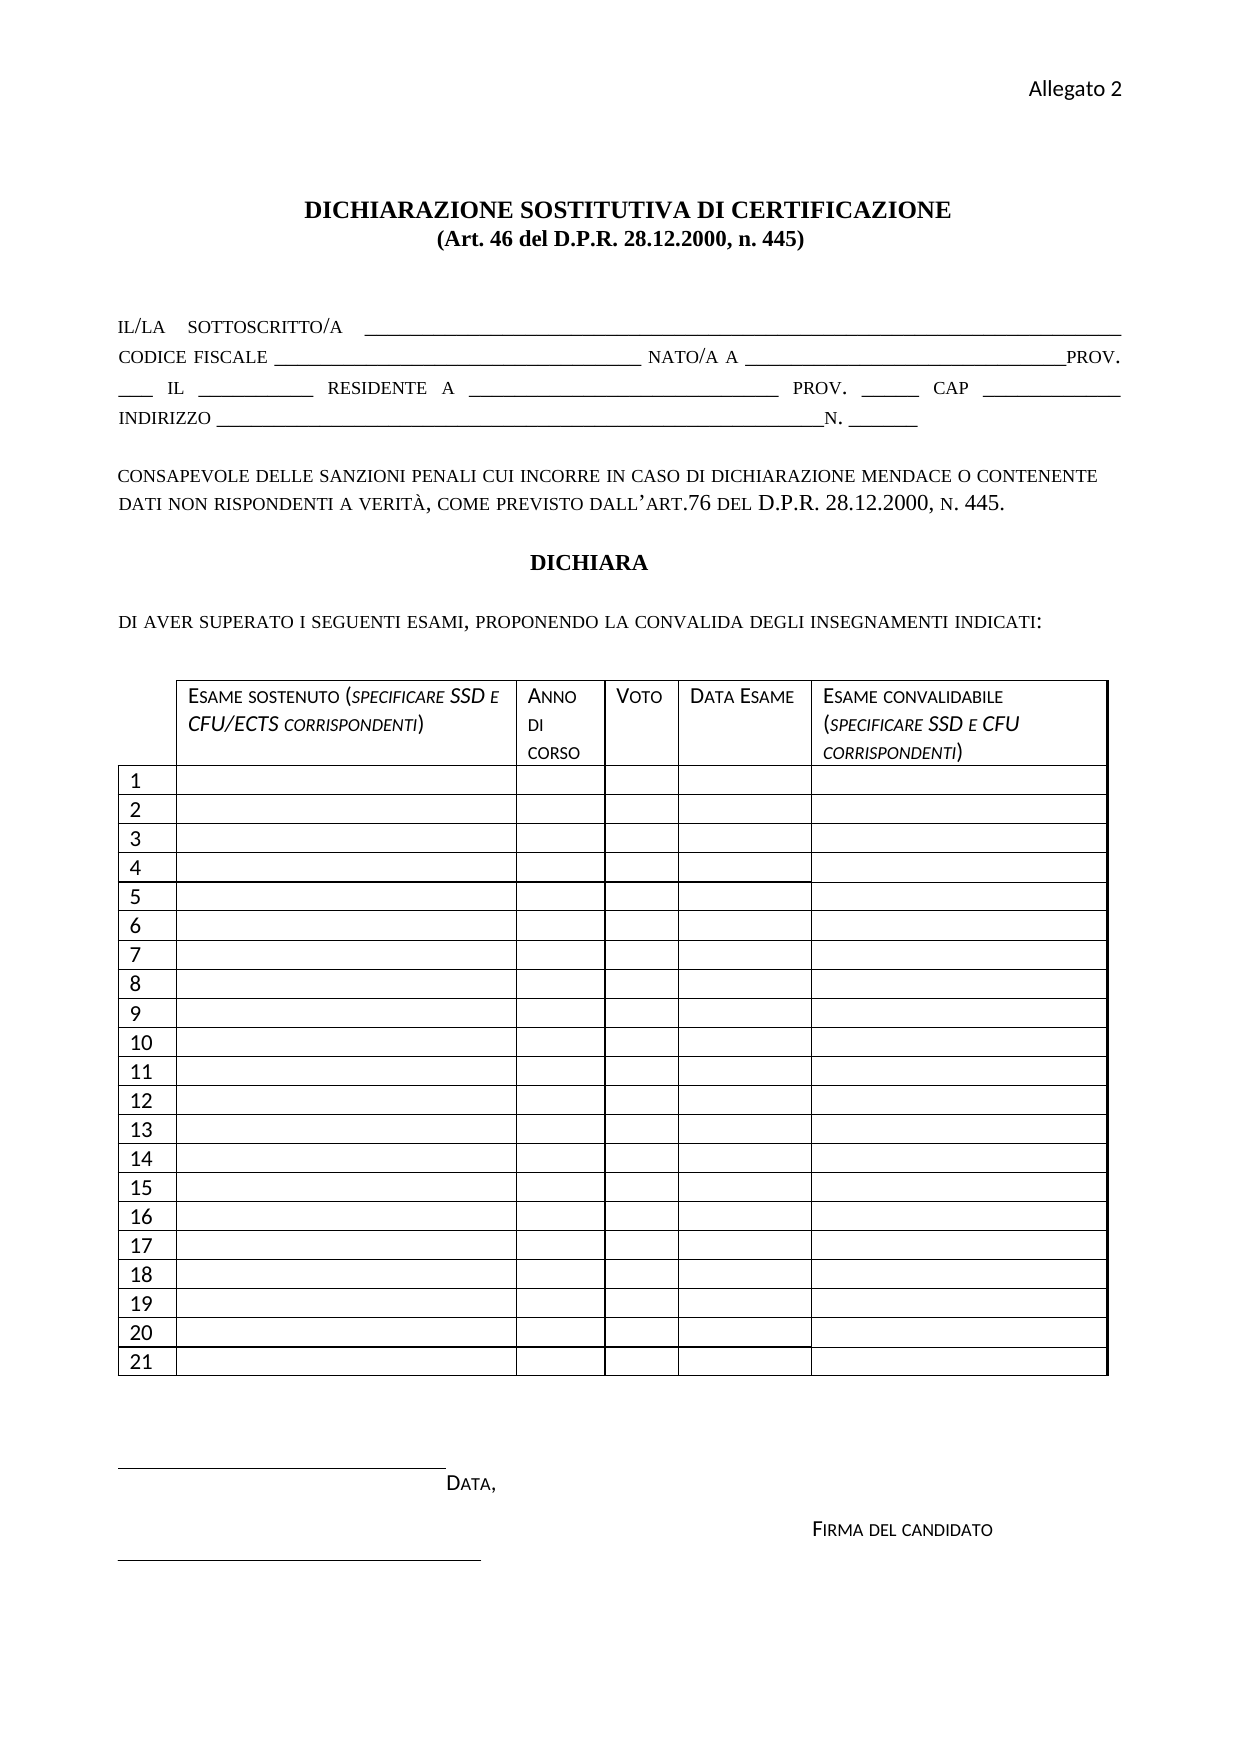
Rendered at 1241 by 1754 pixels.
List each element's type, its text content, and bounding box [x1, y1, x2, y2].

table_cell [606, 1289, 678, 1317]
table_cell [517, 766, 604, 794]
table_cell [679, 1318, 811, 1346]
table_cell [517, 1144, 604, 1172]
table_cell [679, 883, 811, 910]
table_cell [606, 911, 678, 939]
text il/la sottoscritto/a __________________________________________________________________ codice fiscale ________________________________ nato/a a ____________________________prov. ___ il __________ residente a ___________________________ prov. _____ cap ____________ indirizzo _____________________________________________________n. ______ [117, 312, 1121, 429]
table_header Esame convalidabile (specificare SSD e CFU corrispondenti) [812, 681, 1106, 765]
table_cell [812, 941, 1106, 968]
table_cell [606, 1260, 678, 1288]
table_cell [517, 941, 604, 968]
table_cell [177, 1260, 516, 1288]
table_cell 8 [119, 970, 176, 998]
table_cell [812, 999, 1106, 1027]
table_cell [812, 1115, 1106, 1143]
table_cell [517, 1086, 604, 1114]
table_cell [679, 1202, 811, 1230]
text di aver superato i seguenti esami, proponendo la convalida degli insegnamenti indicati: [118, 607, 1122, 634]
table_cell [679, 1028, 811, 1056]
text Data, [118, 1468, 1122, 1496]
table_cell [679, 766, 811, 794]
table_cell [177, 1144, 516, 1172]
table_cell [812, 970, 1106, 998]
table_cell [517, 1318, 604, 1346]
table_cell [812, 1028, 1106, 1056]
table_cell [812, 1231, 1106, 1259]
table_cell [606, 1115, 678, 1143]
table_cell [606, 824, 678, 852]
table_cell [177, 970, 516, 998]
table_cell [679, 1173, 811, 1201]
table_cell [679, 853, 811, 881]
table_cell 2 [119, 795, 176, 823]
table_cell [606, 1202, 678, 1230]
table_cell [177, 1115, 516, 1143]
table_cell [177, 1231, 516, 1259]
table_cell [679, 941, 811, 968]
table_cell [606, 795, 678, 823]
table_cell [812, 1289, 1106, 1317]
table_cell [812, 853, 1106, 881]
table_cell [517, 1028, 604, 1056]
table_cell [517, 970, 604, 998]
table_cell [177, 941, 516, 968]
table_cell [679, 1086, 811, 1114]
text (Art. 46 del D.P.R. 28.12.2000, n. 445) [119, 225, 1122, 252]
text DICHIARA [530, 549, 1122, 576]
table_cell [606, 970, 678, 998]
table_cell [517, 1057, 604, 1085]
table_cell 9 [119, 999, 176, 1027]
table_cell [177, 999, 516, 1027]
table_cell [606, 1086, 678, 1114]
table_cell 20 [119, 1318, 176, 1346]
table_cell [177, 1173, 516, 1201]
table_cell 19 [119, 1289, 176, 1317]
table_cell [606, 1173, 678, 1201]
table_cell [812, 766, 1106, 794]
table_cell [177, 911, 516, 939]
table_header Anno di corso [517, 681, 604, 765]
table_cell [177, 1289, 516, 1317]
table_cell [517, 1115, 604, 1143]
table_cell 5 [119, 883, 176, 910]
table_cell [517, 1289, 604, 1317]
table_cell [177, 1202, 516, 1230]
table_header Data Esame [679, 681, 811, 765]
table_cell 12 [119, 1086, 176, 1114]
table_header Esame sostenuto (specificare SSD e CFU/ECTS corrispondenti) [177, 681, 516, 765]
table_cell [177, 1057, 516, 1085]
table_cell [812, 883, 1106, 910]
table_cell 18 [119, 1260, 176, 1288]
table_cell [606, 999, 678, 1027]
table_cell 16 [119, 1202, 176, 1230]
table_cell [177, 824, 516, 852]
table_cell [812, 1202, 1106, 1230]
table_cell 13 [119, 1115, 176, 1143]
table_cell 10 [119, 1028, 176, 1056]
table_cell 3 [119, 824, 176, 852]
table_cell 14 [119, 1144, 176, 1172]
table_cell [679, 911, 811, 939]
table_cell [517, 911, 604, 939]
table_cell 1 [119, 766, 176, 794]
table_cell [177, 766, 516, 794]
table_header [118, 680, 176, 765]
table_cell [679, 999, 811, 1027]
table_cell [177, 1348, 516, 1375]
table_cell [177, 1028, 516, 1056]
table_cell [177, 1086, 516, 1114]
table_cell [606, 941, 678, 968]
table_cell [812, 1318, 1106, 1346]
table_cell 17 [119, 1231, 176, 1259]
table_cell [812, 795, 1106, 823]
table_cell 11 [119, 1057, 176, 1085]
table_cell [517, 1202, 604, 1230]
table_cell [177, 883, 516, 910]
table_cell [517, 795, 604, 823]
table_cell [812, 1144, 1106, 1172]
table_cell [812, 1173, 1106, 1201]
table_cell [679, 1144, 811, 1172]
table_cell [679, 795, 811, 823]
table_cell [812, 1348, 1106, 1375]
table_cell [812, 824, 1106, 852]
text consapevole delle sanzioni penali cui incorre in caso di dichiarazione mendace o contenente dati non rispondenti a verità, come previsto dall’art.76 del D.P.R. 28.12.2000, n. 445. [117, 461, 1122, 515]
table_cell [606, 883, 678, 910]
table_cell [812, 911, 1106, 939]
table_cell [606, 766, 678, 794]
text Firma del candidato [118, 1514, 998, 1542]
table_cell [517, 1348, 604, 1375]
table_cell [606, 1028, 678, 1056]
table_cell [517, 824, 604, 852]
table_cell [679, 824, 811, 852]
table_cell [679, 1348, 811, 1375]
table_cell [606, 853, 678, 881]
table_cell [812, 1086, 1106, 1114]
table_cell [517, 853, 604, 881]
table_cell [517, 883, 604, 910]
table_cell [812, 1260, 1106, 1288]
table_cell [679, 1057, 811, 1085]
table_header Voto [606, 681, 678, 765]
table_cell [517, 1173, 604, 1201]
table_cell [177, 1318, 516, 1346]
table_cell [679, 1115, 811, 1143]
table_cell 6 [119, 911, 176, 939]
table_cell [606, 1318, 678, 1346]
table_cell [679, 1289, 811, 1317]
table_cell [517, 1231, 604, 1259]
table_cell [606, 1057, 678, 1085]
table_cell [679, 1231, 811, 1259]
table_cell [517, 1260, 604, 1288]
table_cell [517, 999, 604, 1027]
table_cell [606, 1348, 678, 1375]
table_cell [679, 1260, 811, 1288]
table_cell 7 [119, 941, 176, 968]
table_cell [679, 970, 811, 998]
table_cell [606, 1144, 678, 1172]
table_cell [812, 1057, 1106, 1085]
table_cell 4 [119, 853, 176, 881]
table_cell [177, 795, 516, 823]
table_cell 21 [119, 1348, 176, 1375]
text DICHIARAZIONE SOSTITUTIVA DI CERTIFICAZIONE [304, 195, 1122, 223]
table_cell [606, 1231, 678, 1259]
table_cell 15 [119, 1173, 176, 1201]
table_cell [177, 853, 516, 881]
